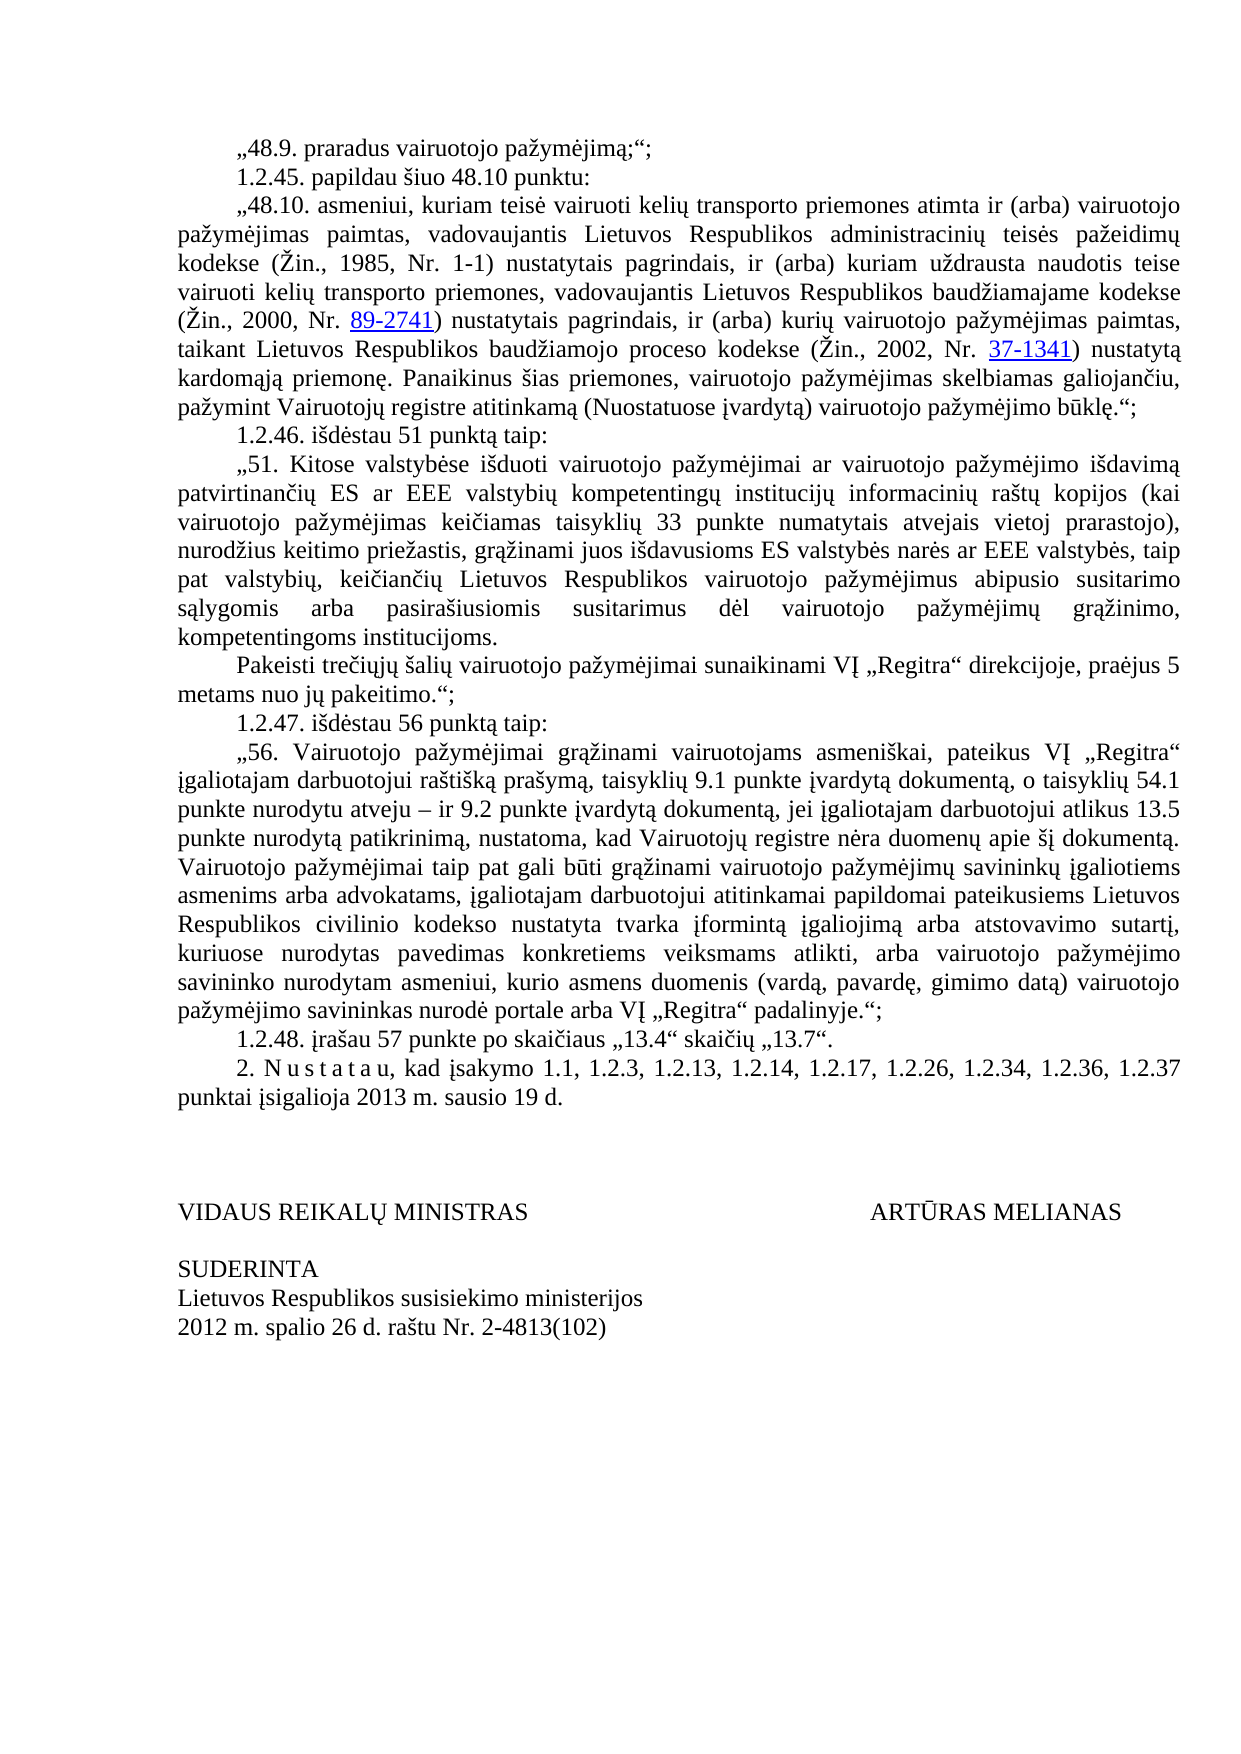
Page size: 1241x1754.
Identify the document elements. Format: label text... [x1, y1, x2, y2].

text 2. Nustatau, kad įsakymo 1.1, 1.2.3, 1.2.13, 1.2.14, 1.2.17, 1.2.26, 1.2.34, 1.2.36, 1.2.37 punktai įsigalioja 2013 m. sausio 19 d. [177, 1053, 1181, 1110]
text Vidaus reikalų ministras Artūras Melianas [177, 1197, 1181, 1225]
text Pakeisti trečiųjų šalių vairuotojo pažymėjimai sunaikinami VĮ „Regitra“ direkcijoje, praėjus 5 metams nuo jų pakeitimo.“; [177, 650, 1181, 708]
text 1.2.45. papildau šiuo 48.10 punktu: [177, 162, 1181, 190]
text Lietuvos Respublikos susisiekimo ministerijos [177, 1283, 1181, 1312]
text 1.2.48. įrašau 57 punkte po skaičiaus „13.4“ skaičių „13.7“. [177, 1024, 1181, 1053]
text 1.2.47. išdėstau 56 punktą taip: [177, 708, 1181, 737]
text „56. Vairuotojo pažymėjimai grąžinami vairuotojams asmeniškai, pateikus VĮ „Regitra“ įgaliotajam darbuotojui raštišką prašymą, taisyklių 9.1 punkte įvardytą dokumentą, o taisyklių 54.1 punkte nurodytu atveju – ir 9.2 punkte įvardytą dokumentą, jei įgaliotajam darbuotojui atlikus 13.5 punkte nurodytą patikrinimą, nustatoma, kad Vairuotojų registre nėra duomenų apie šį dokumentą. Vairuotojo pažymėjimai taip pat gali būti grąžinami vairuotojo pažymėjimų savininkų įgaliotiems asmenims arba advokatams, įgaliotajam darbuotojui atitinkamai papildomai pateikusiems Lietuvos Respublikos civilinio kodekso nustatyta tvarka įformintą įgaliojimą arba atstovavimo sutartį, kuriuose nurodytas pavedimas konkretiems veiksmams atlikti, arba vairuotojo pažymėjimo savininko nurodytam asmeniui, kurio asmens duomenis (vardą, pavardę, gimimo datą) vairuotojo pažymėjimo savininkas nurodė portale arba VĮ „Regitra“ padalinyje.“; [177, 737, 1181, 1024]
text Suderinta [177, 1254, 1181, 1283]
text 2012 m. spalio 26 d. raštu Nr. 2-4813(102) [177, 1312, 1181, 1340]
text 1.2.46. išdėstau 51 punktą taip: [177, 420, 1181, 449]
text „48.9. praradus vairuotojo pažymėjimą;“; [177, 133, 1181, 162]
text „48.10. asmeniui, kuriam teisė vairuoti kelių transporto priemones atimta ir (arba) vairuotojo pažymėjimas paimtas, vadovaujantis Lietuvos Respublikos administracinių teisės pažeidimų kodekse (Žin., 1985, Nr. 1-1) nustatytais pagrindais, ir (arba) kuriam uždrausta naudotis teise vairuoti kelių transporto priemones, vadovaujantis Lietuvos Respublikos baudžiamajame kodekse (Žin., 2000, Nr. 89-2741) nustatytais pagrindais, ir (arba) kurių vairuotojo pažymėjimas paimtas, taikant Lietuvos Respublikos baudžiamojo proceso kodekse (Žin., 2002, Nr. 37-1341) nustatytą kardomąją priemonę. Panaikinus šias priemones, vairuotojo pažymėjimas skelbiamas galiojančiu, pažymint Vairuotojų registre atitinkamą (Nuostatuose įvardytą) vairuotojo pažymėjimo būklę.“; [177, 190, 1181, 420]
text „51. Kitose valstybėse išduoti vairuotojo pažymėjimai ar vairuotojo pažymėjimo išdavimą patvirtinančių ES ar EEE valstybių kompetentingų institucijų informacinių raštų kopijos (kai vairuotojo pažymėjimas keičiamas taisyklių 33 punkte numatytais atvejais vietoj prarastojo), nurodžius keitimo priežastis, grąžinami juos išdavusioms ES valstybės narės ar EEE valstybės, taip pat valstybių, keičiančių Lietuvos Respublikos vairuotojo pažymėjimus abipusio susitarimo sąlygomis arba pasirašiusiomis susitarimus dėl vairuotojo pažymėjimų grąžinimo, kompetentingoms institucijoms. [177, 449, 1181, 650]
